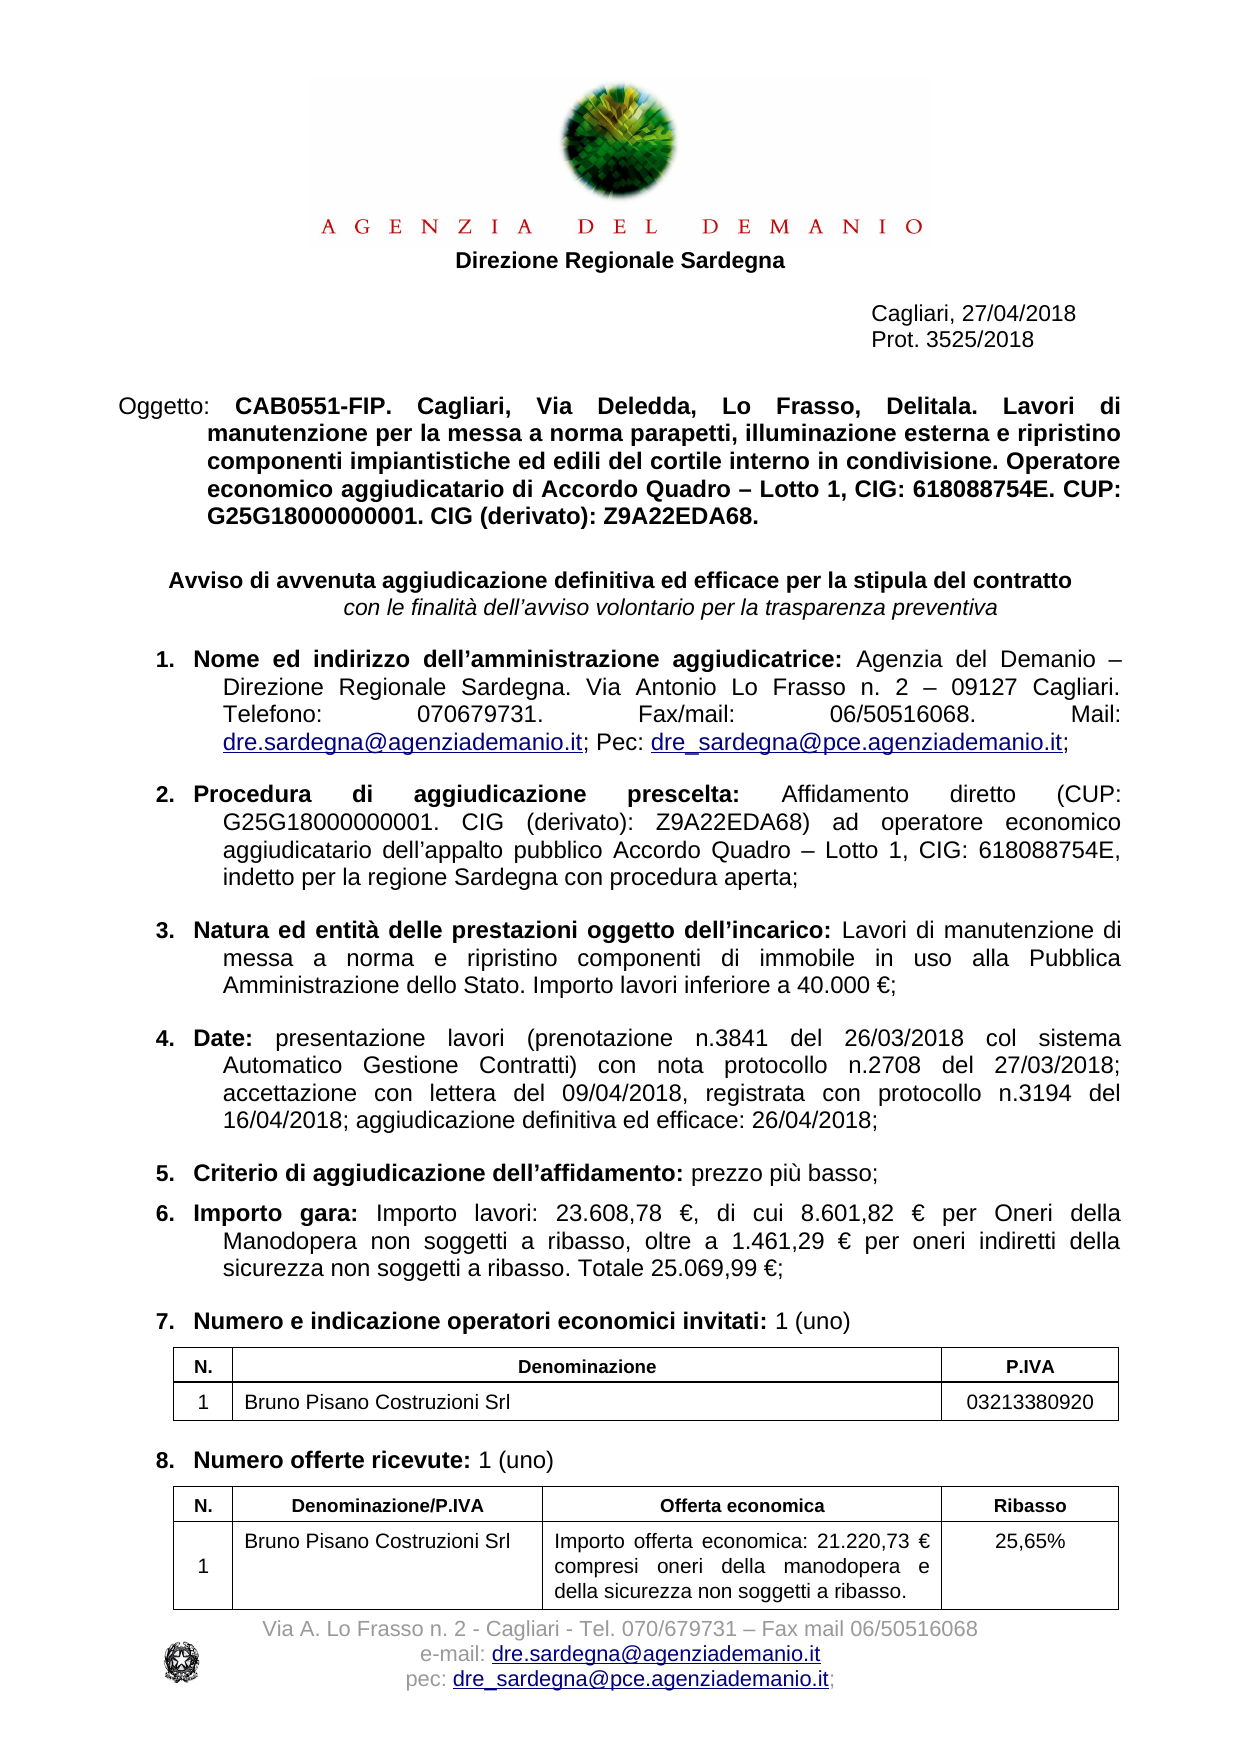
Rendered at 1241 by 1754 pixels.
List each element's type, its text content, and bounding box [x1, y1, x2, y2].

list Procedura di aggiudicazione prescelta: Affidamento diretto (CUP: G25G18000000001. CIG (derivato): Z9A22EDA68) ad operatore economico aggiudicatario dell’appalto pubblico Accordo Quadro – Lotto 1, CIG: 618088754E, indetto per la regione Sardegna con procedura aperta; [156, 780, 1122, 891]
table_cell Bruno Pisano Costruzioni Srl [233, 1383, 941, 1420]
table_cell Bruno Pisano Costruzioni Srl [233, 1522, 542, 1609]
table_header P.IVA [942, 1348, 1118, 1381]
text con le finalità dell’avviso volontario per la trasparenza preventiva [221, 594, 1122, 620]
table_header Denominazione [233, 1348, 941, 1381]
table_header Ribasso [942, 1487, 1118, 1521]
text Cagliari, 27/04/2018 [118, 299, 1107, 326]
list Natura ed entità delle prestazioni oggetto dell’incarico: Lavori di manutenzione di messa a norma e ripristino componenti di immobile in uso alla Pubblica Amministrazione dello Stato. Importo lavori inferiore a 40.000 €; [156, 916, 1122, 999]
table_header Denominazione/P.IVA [233, 1487, 542, 1521]
text Prot. 3525/2018 [118, 326, 1107, 352]
table_header N. [174, 1348, 232, 1381]
list Nome ed indirizzo dell’amministrazione aggiudicatrice: Agenzia del Demanio – Direzione Regionale Sardegna. Via Antonio Lo Frasso n. 2 – 09127 Cagliari. Telefono: 070679731. Fax/mail: 06/50516068. Mail: dre.sardegna@agenziademanio.it; Pec: dre_sardegna@pce.agenziademanio.it; [156, 645, 1122, 755]
table_cell 1 [174, 1522, 232, 1609]
table_header Offerta economica [543, 1487, 941, 1521]
table_cell 1 [174, 1383, 232, 1420]
list Numero e indicazione operatori economici invitati: 1 (uno) [156, 1307, 1122, 1334]
list Importo gara: Importo lavori: 23.608,78 €, di cui 8.601,82 € per Oneri della Manodopera non soggetti a ribasso, oltre a 1.461,29 € per oneri indiretti della sicurezza non soggetti a ribasso. Totale 25.069,99 €; [156, 1199, 1122, 1282]
table_cell Importo offerta economica: 21.220,73 € compresi oneri della manodopera e della sicurezza non soggetti a ribasso. [543, 1522, 941, 1609]
text Oggetto: CAB0551-FIP. Cagliari, Via Deledda, Lo Frasso, Delitala. Lavori di manutenzione per la messa a norma parapetti, illuminazione esterna e ripristino componenti impiantistiche ed edili del cortile interno in condivisione. Operatore economico aggiudicatario di Accordo Quadro – Lotto 1, CIG: 618088754E. CUP: G25G18000000001. CIG (derivato): Z9A22EDA68. [118, 392, 1122, 530]
table_cell 25,65% [942, 1522, 1118, 1609]
list Criterio di aggiudicazione dell’affidamento: prezzo più basso; [156, 1159, 1122, 1187]
list Numero offerte ricevute: 1 (uno) [156, 1446, 1122, 1474]
text Avviso di avvenuta aggiudicazione definitiva ed efficace per la stipula del contratto [118, 567, 1122, 594]
table_header N. [174, 1487, 232, 1521]
list Date: presentazione lavori (prenotazione n.3841 del 26/03/2018 col sistema Automatico Gestione Contratti) con nota protocollo n.2708 del 27/03/2018; accettazione con lettera del 09/04/2018, registrata con protocollo n.3194 del 16/04/2018; aggiudicazione definitiva ed efficace: 26/04/2018; [156, 1024, 1122, 1134]
table_cell 03213380920 [942, 1383, 1118, 1420]
